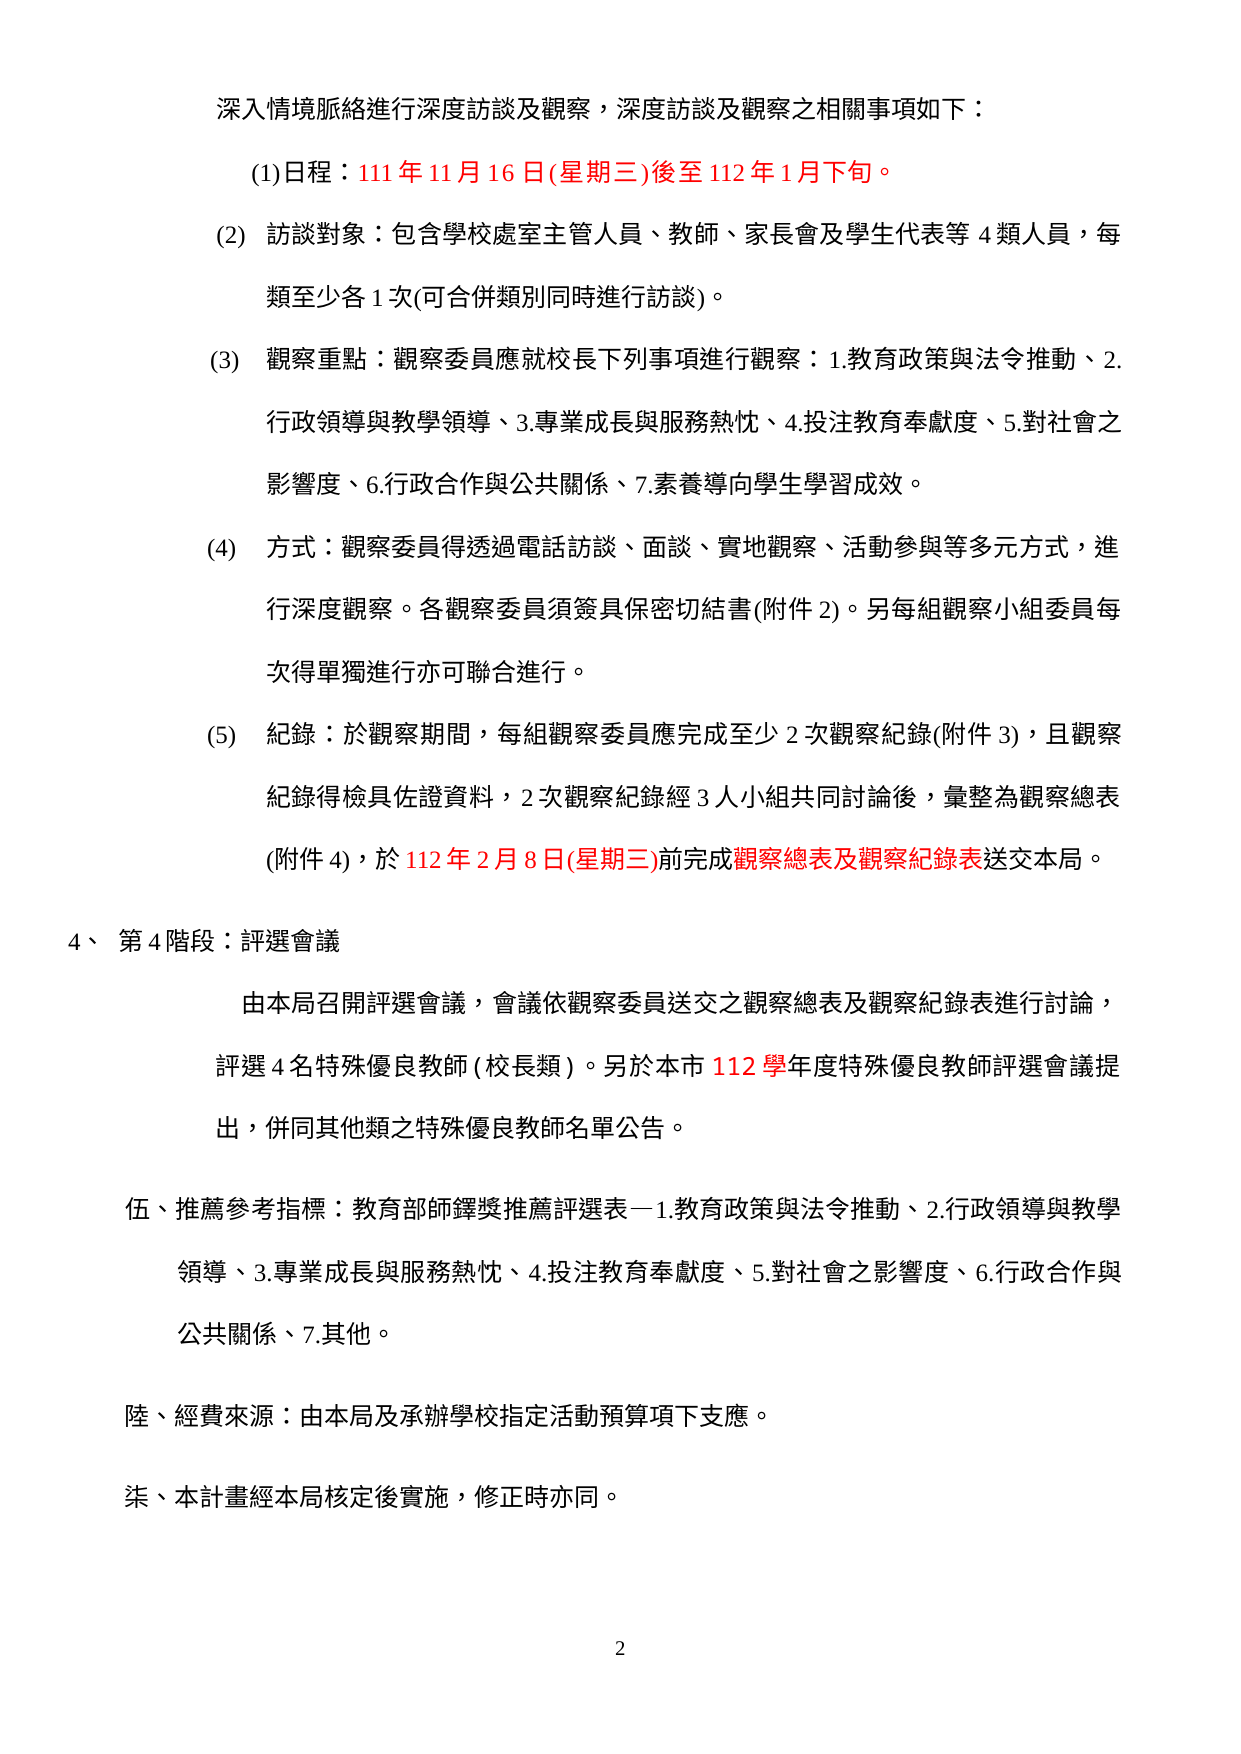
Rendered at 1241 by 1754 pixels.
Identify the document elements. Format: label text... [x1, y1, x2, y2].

list 第4階段：評選會議 [68, 897, 1122, 960]
text 深入情境脈絡進行深度訪談及觀察，深度訪談及觀察之相關事項如下： [216, 66, 1122, 129]
text 由本局召開評選會議，會議依觀察委員送交之觀察總表及觀察紀錄表進行討論，評選4名特殊優良教師(校長類)。另於本市112學年度特殊優良教師評選會議提出，併同其他類之特殊優良教師名單公告。 [215, 960, 1122, 1147]
list 方式：觀察委員得透過電話訪談、面談、實地觀察、活動參與等多元方式，進行深度觀察。各觀察委員須簽具保密切結書(附件2)。另每組觀察小組委員每次得單獨進行亦可聯合進行。 [207, 504, 1122, 691]
list 觀察重點：觀察委員應就校長下列事項進行觀察：1.教育政策與法令推動、2.行政領導與教學領導、3.專業成長與服務熱忱、4.投注教育奉獻度、5.對社會之影響度、6.行政合作與公共關係、7.素養導向學生學習成效。 [210, 316, 1122, 504]
list 日程：111年11月16日(星期三)後至112年1月下旬。 [251, 129, 1122, 191]
list 訪談對象：包含學校處室主管人員、教師、家長會及學生代表等4類人員，每類至少各1次(可合併類別同時進行訪談)。 [216, 191, 1122, 316]
text 陸、經費來源：由本局及承辦學校指定活動預算項下支應。 [118, 1372, 1122, 1435]
list 紀錄：於觀察期間，每組觀察委員應完成至少2次觀察紀錄(附件3)，且觀察紀錄得檢具佐證資料，2次觀察紀錄經3人小組共同討論後，彙整為觀察總表(附件4)，於112年2月8日(星期三)前完成觀察總表及觀察紀錄表送交本局。 [207, 691, 1122, 879]
text 伍、推薦參考指標：教育部師鐸獎推薦評選表—1.教育政策與法令推動、2.行政領導與教學領導、3.專業成長與服務熱忱、4.投注教育奉獻度、5.對社會之影響度、6.行政合作與公共關係、7.其他。 [118, 1166, 1122, 1354]
text 柒、本計畫經本局核定後實施，修正時亦同。 [118, 1454, 1122, 1516]
